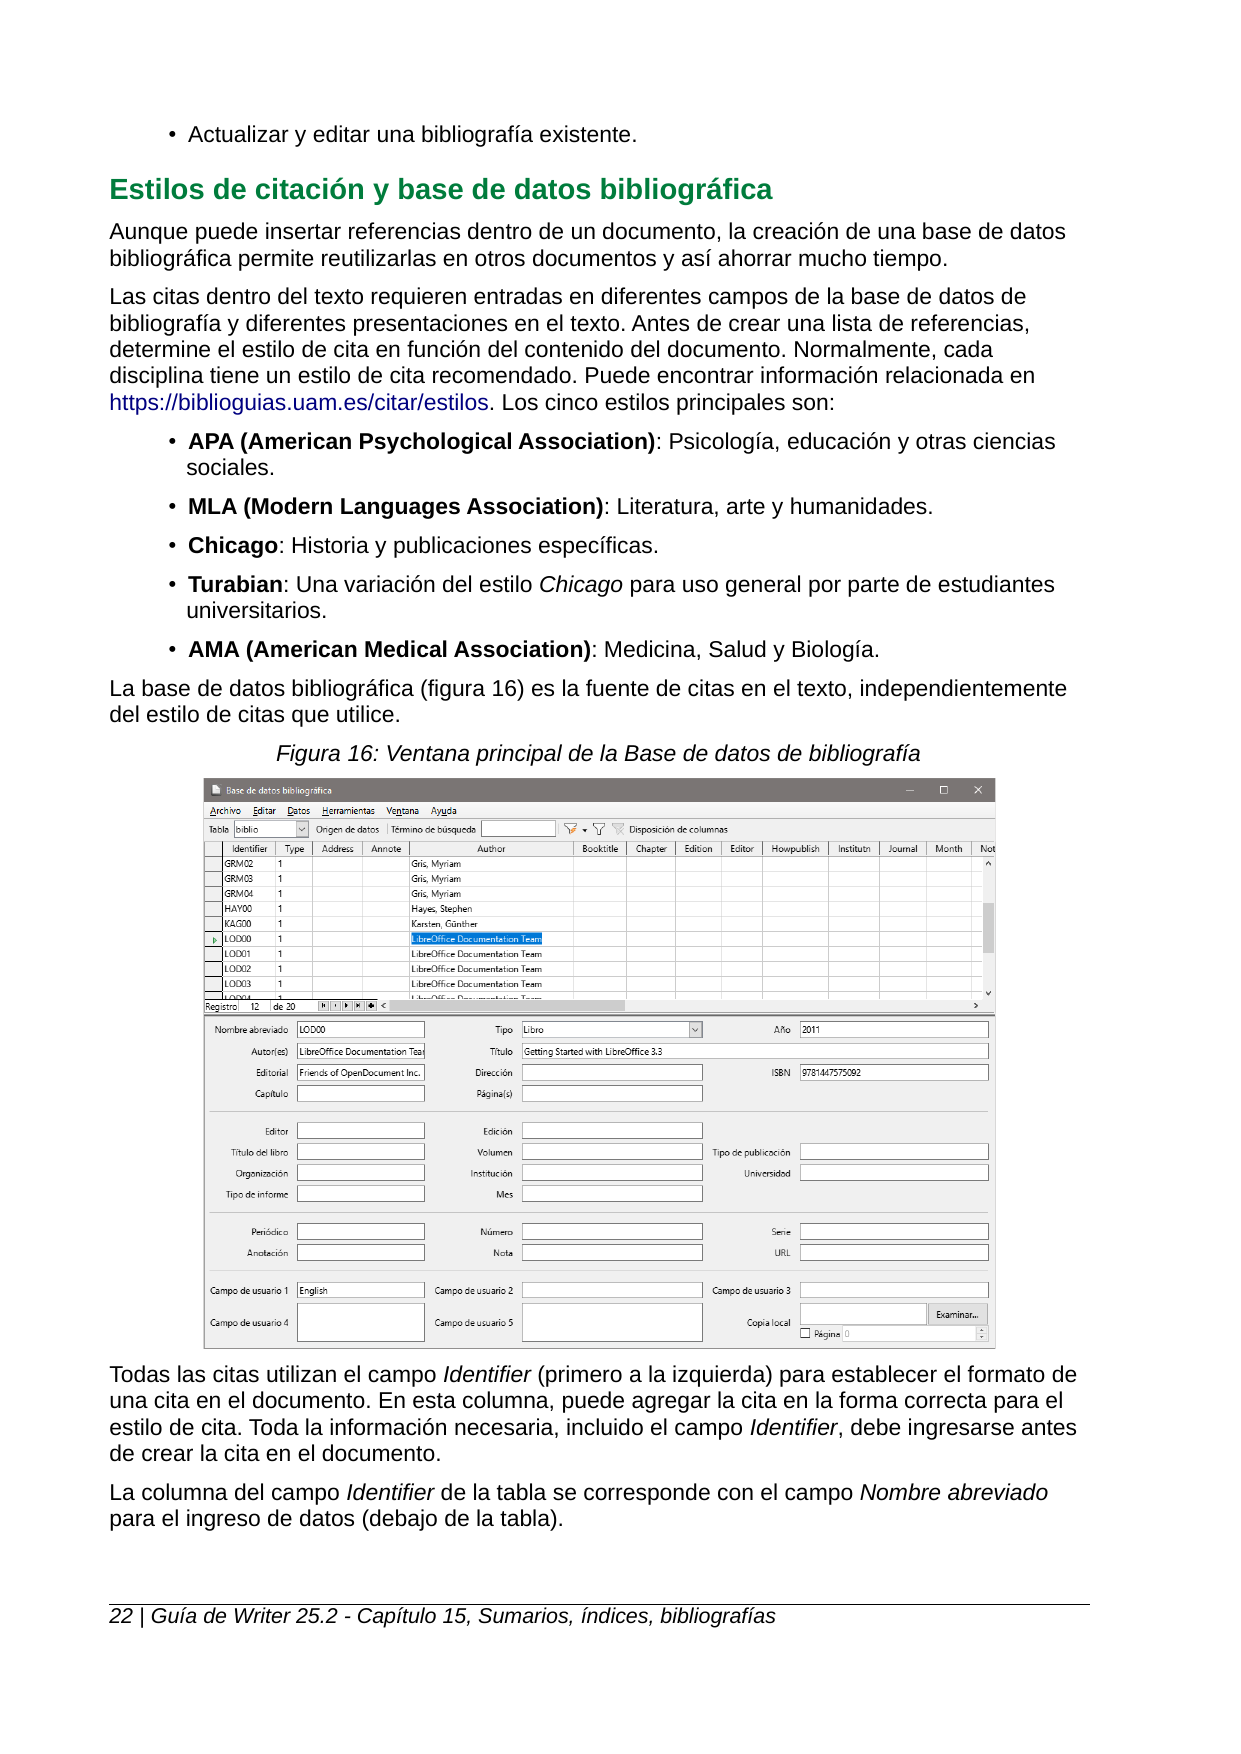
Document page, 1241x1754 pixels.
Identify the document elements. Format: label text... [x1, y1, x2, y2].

list AMA (American Medical Association): Medicina, Salud y Biología. [168, 636, 1090, 662]
text La columna del campo Identifier de la tabla se corresponde con el campo Nombre abreviado para el ingreso de datos (debajo de la tabla). [109, 1479, 1090, 1531]
list APA (American Psychological Association): Psicología, educación y otras ciencias sociales. [168, 428, 1090, 480]
list Chicago: Historia y publicaciones específicas. [168, 532, 1090, 558]
picture [203, 778, 996, 1349]
text Todas las citas utilizan el campo Identifier (primero a la izquierda) para establecer el formato de una cita en el documento. En esta columna, puede agregar la cita en la forma correcta para el estilo de cita. Toda la información necesaria, incluido el campo Identifier, debe ingresarse antes de crear la cita en el documento. [109, 1361, 1090, 1466]
text Figura 16: Ventana principal de la Base de datos de bibliografía [203, 740, 996, 766]
subtitle Estilos de citación y base de datos bibliográfica [109, 172, 1090, 206]
text La base de datos bibliográfica (figura 16) es la fuente de citas en el texto, independientemente del estilo de citas que utilice. [109, 674, 1090, 727]
list Actualizar y editar una bibliografía existente. [168, 121, 1090, 147]
list Turabian: Una variación del estilo Chicago para uso general por parte de estudiantes universitarios. [168, 571, 1090, 623]
text Aunque puede insertar referencias dentro de un documento, la creación de una base de datos bibliográfica permite reutilizarlas en otros documentos y así ahorrar mucho tiempo. [109, 218, 1090, 271]
list Las citas dentro del texto requieren entradas en diferentes campos de la base de datos de bibliografía y diferentes presentaciones en el texto. Antes de crear una lista de referencias, determine el estilo de cita en función del contenido del documento. Normalmente, cada disciplina tiene un estilo de cita recomendado. Puede encontrar información relacionada en https://biblioguias.uam.es/citar/estilos. Los cinco estilos principales son: [109, 283, 1090, 415]
list MLA (Modern Languages Association): Literatura, arte y humanidades. [168, 493, 1090, 519]
